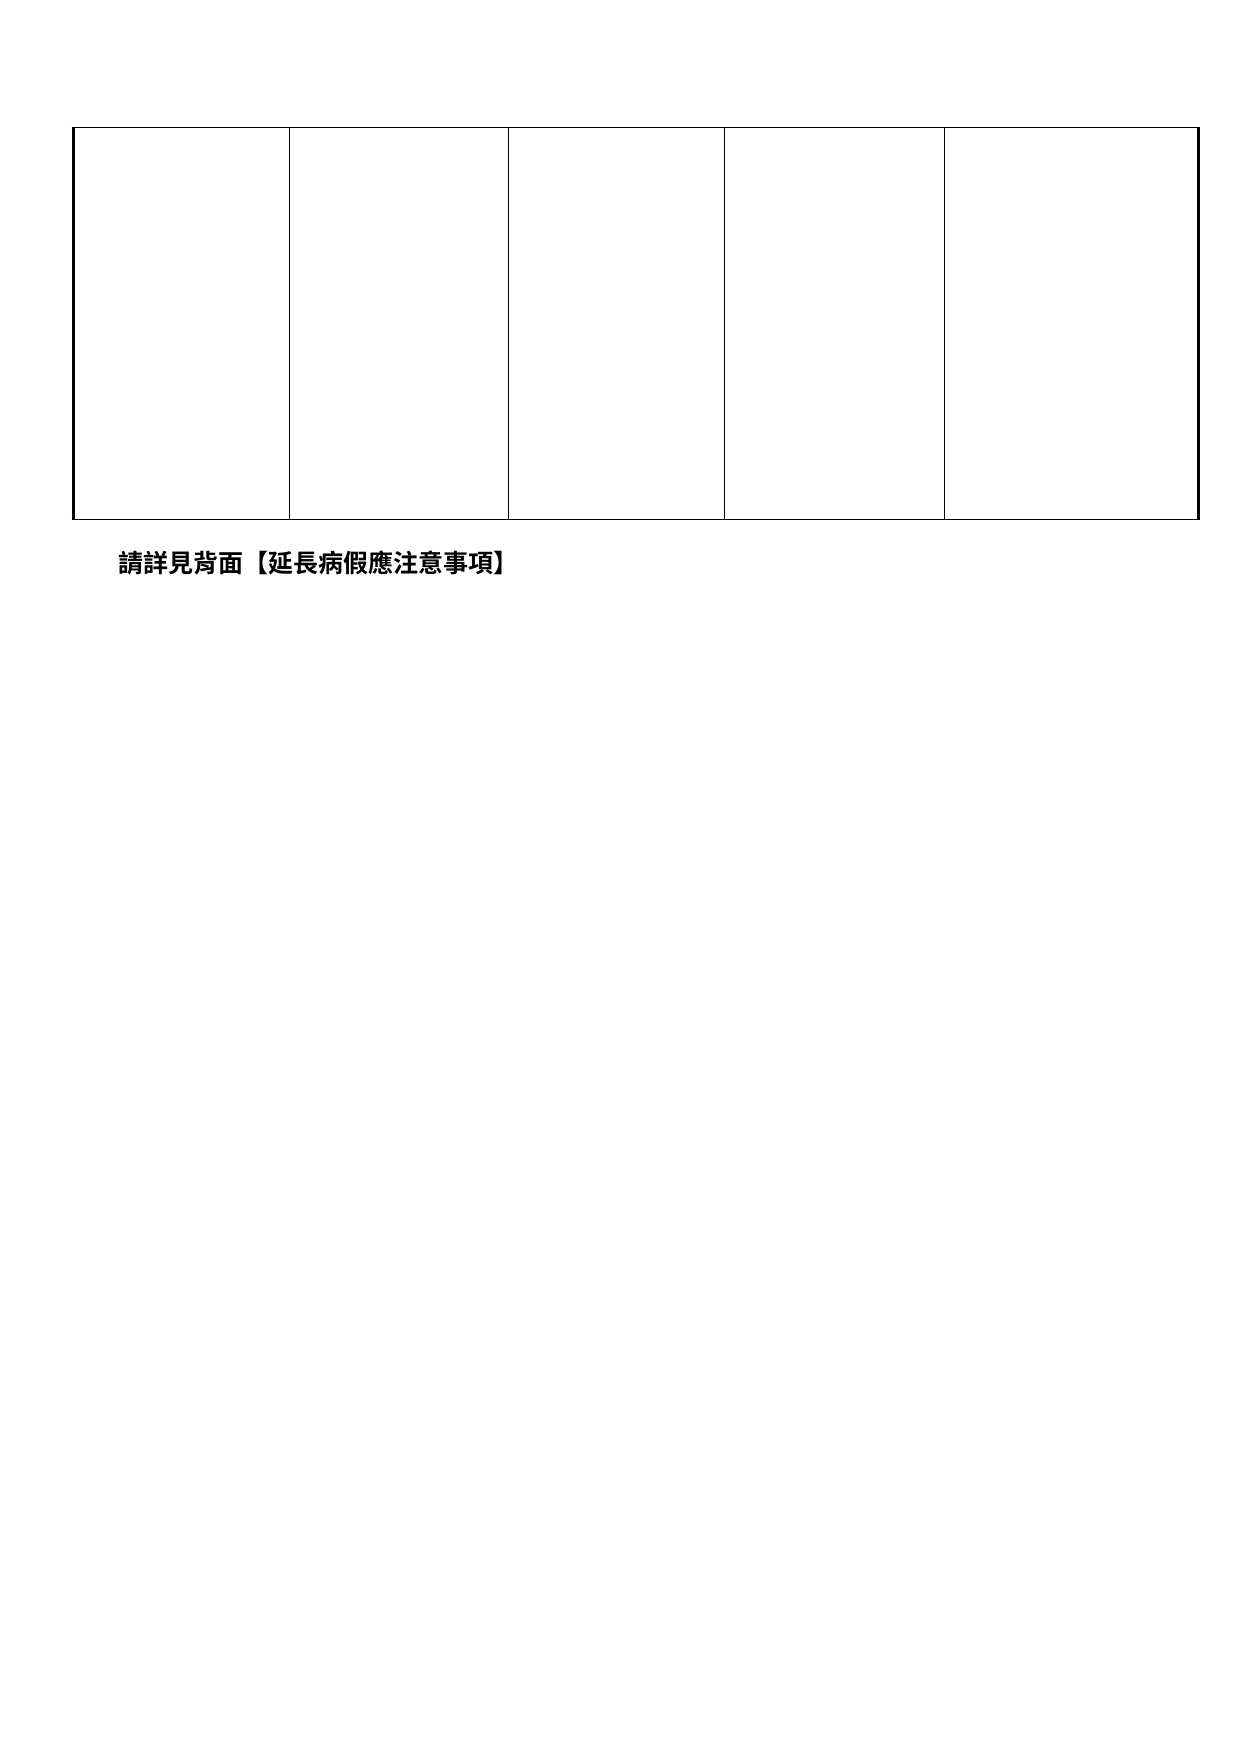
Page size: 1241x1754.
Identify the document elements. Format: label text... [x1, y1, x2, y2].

table_cell [75, 128, 289, 519]
table_cell [725, 128, 944, 519]
table_cell [290, 128, 508, 519]
text 請詳見背面【延長病假應注意事項】 [118, 520, 1122, 583]
table_cell [945, 128, 1197, 519]
table_cell [509, 128, 724, 519]
